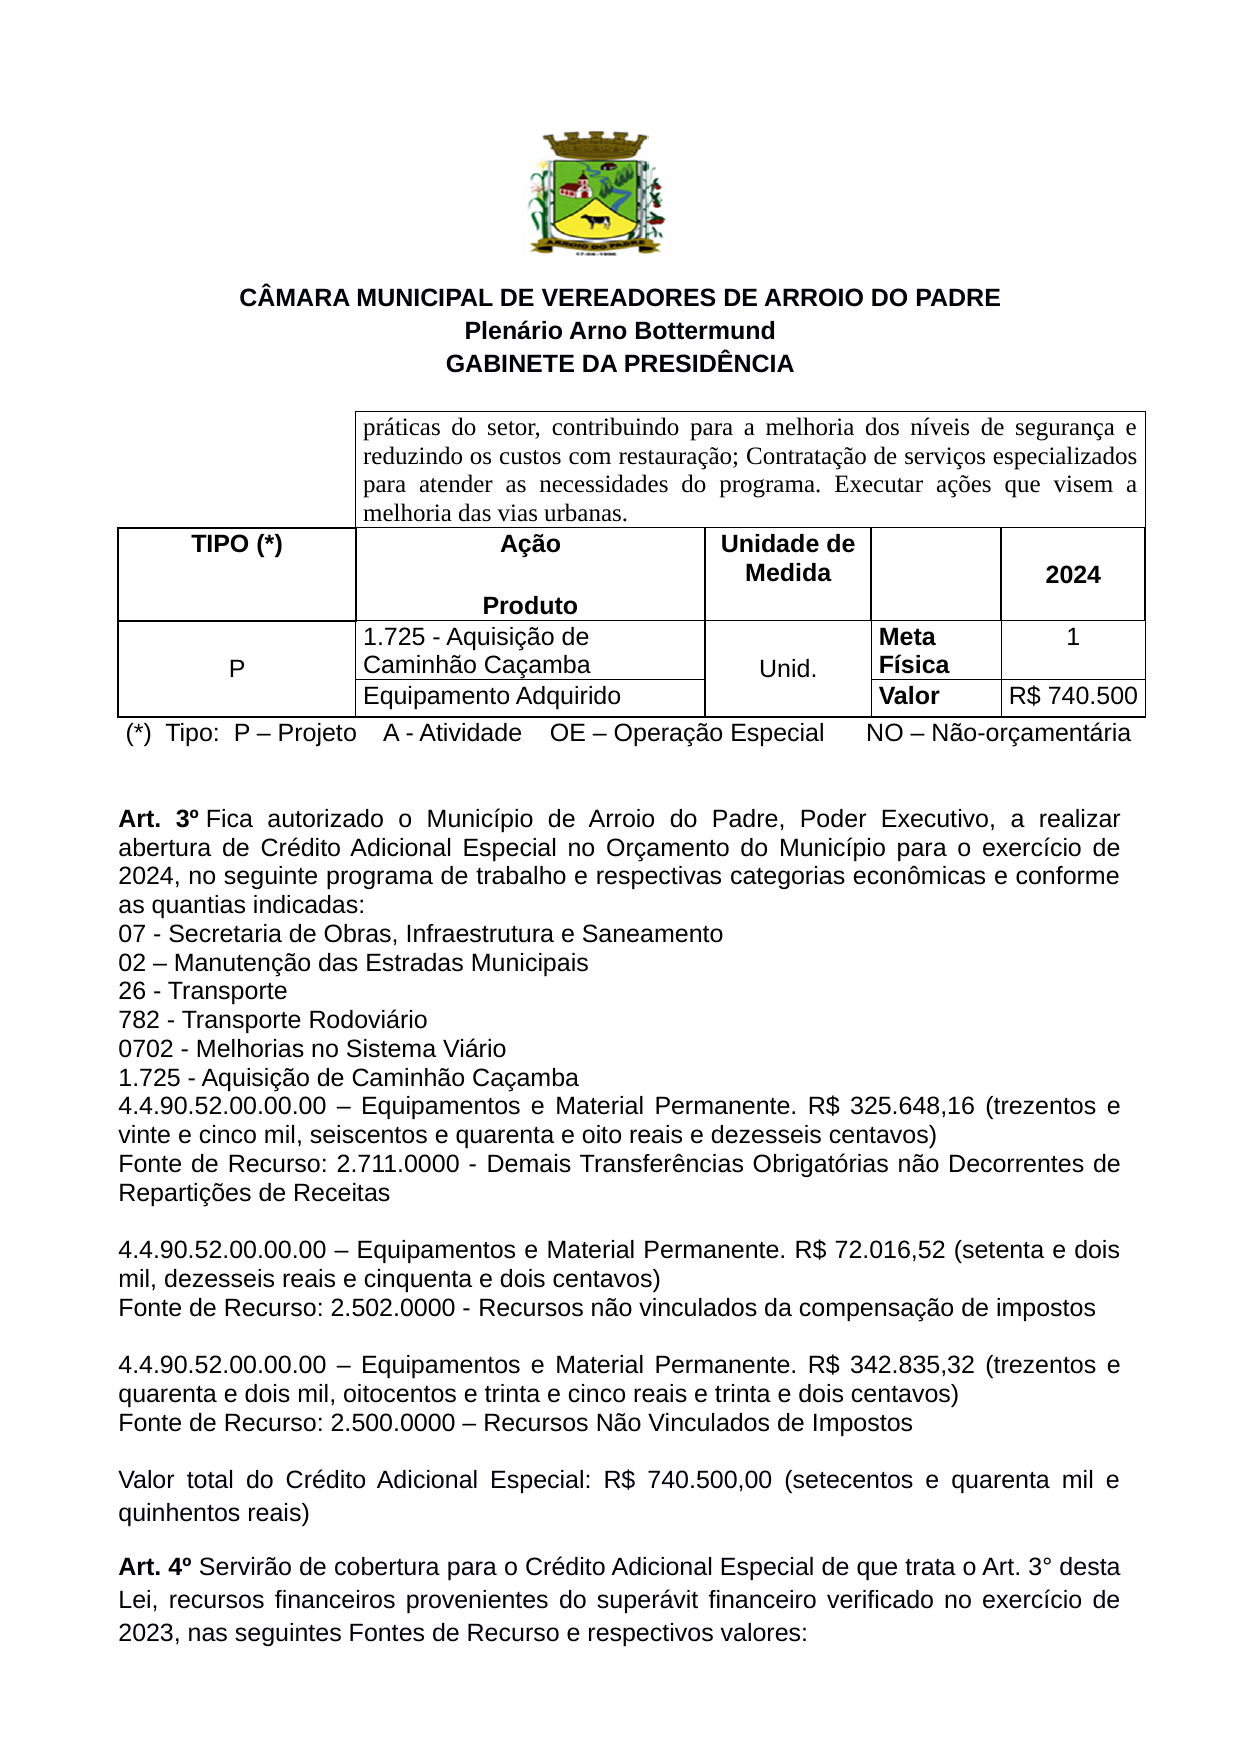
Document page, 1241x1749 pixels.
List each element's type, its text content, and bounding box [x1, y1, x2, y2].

table_cell Produto [357, 589, 704, 619]
table_cell TIPO (*) [119, 529, 355, 619]
table_cell Unidade de Medida [706, 528, 870, 619]
table_cell 1 [1002, 621, 1145, 679]
text 782 - Transporte Rodoviário [118, 1005, 1122, 1034]
table_cell 2024 [1002, 558, 1144, 589]
text 4.4.90.52.00.00.00 – Equipamentos e Material Permanente. R$ 342.835,32 (trezentos e quarenta e dois mil, oitocentos e trinta e cinco reais e trinta e dois centavos) [118, 1350, 1122, 1408]
table_cell Ação [357, 528, 704, 558]
text Valor total do Crédito Adicional Especial: R$ 740.500,00 (setecentos e quarenta mil e quinhentos reais) [118, 1465, 1122, 1527]
text 0702 - Melhorias no Sistema Viário [118, 1034, 1122, 1063]
table_cell 1.725 - Aquisição de Caminhão Caçamba [356, 621, 704, 679]
text 4.4.90.52.00.00.00 – Equipamentos e Material Permanente. R$ 72.016,52 (setenta e dois mil, dezesseis reais e cinquenta e dois centavos) [118, 1235, 1122, 1293]
table_cell Valor [872, 680, 1001, 716]
table_cell Meta Física [872, 621, 1001, 679]
table_cell [1002, 589, 1144, 619]
text 1.725 - Aquisição de Caminhão Caçamba [118, 1063, 1122, 1091]
table_cell [357, 558, 704, 589]
text Fonte de Recurso: 2.502.0000 - Recursos não vinculados da compensação de impostos [118, 1293, 1122, 1321]
table_cell práticas do setor, contribuindo para a melhoria dos níveis de segurança e reduzindo os custos com restauração; Contratação de serviços especializados para atender as necessidades do programa. Executar ações que visem a melhoria das vias urbanas. [356, 412, 1145, 527]
text Fonte de Recurso: 2.711.0000 - Demais Transferências Obrigatórias não Decorrentes de Repartições de Receitas [118, 1149, 1122, 1206]
table_cell [872, 528, 1000, 619]
text 02 – Manutenção das Estradas Municipais [118, 948, 1122, 976]
text 07 - Secretaria de Obras, Infraestrutura e Saneamento [118, 919, 1122, 948]
table_cell Equipamento Adquirido [356, 680, 704, 716]
table_cell [1002, 528, 1144, 558]
table_cell [118, 411, 355, 527]
table_cell R$ 740.500 [1002, 680, 1145, 716]
text 26 - Transporte [118, 976, 1122, 1005]
table_cell (*) Tipo: P – Projeto A - Atividade OE – Operação Especial NO – Não-orçamentária [118, 718, 1145, 746]
text 4.4.90.52.00.00.00 – Equipamentos e Material Permanente. R$ 325.648,16 (trezentos e vinte e cinco mil, seiscentos e quarenta e oito reais e dezesseis centavos) [118, 1091, 1122, 1149]
table_cell P [119, 622, 355, 716]
text Art. 3º Fica autorizado o Município de Arroio do Padre, Poder Executivo, a realizar abertura de Crédito Adicional Especial no Orçamento do Município para o exercício de 2024, no seguinte programa de trabalho e respectivas categorias econômicas e conforme as quantias indicadas: [118, 804, 1122, 919]
table_cell Unid. [706, 621, 871, 716]
text Art. 4º Servirão de cobertura para o Crédito Adicional Especial de que trata o Art. 3° desta Lei, recursos financeiros provenientes do superávit financeiro verificado no exercício de 2023, nas seguintes Fontes de Recurso e respectivos valores: [118, 1552, 1122, 1647]
text Fonte de Recurso: 2.500.0000 – Recursos Não Vinculados de Impostos [118, 1408, 1122, 1436]
